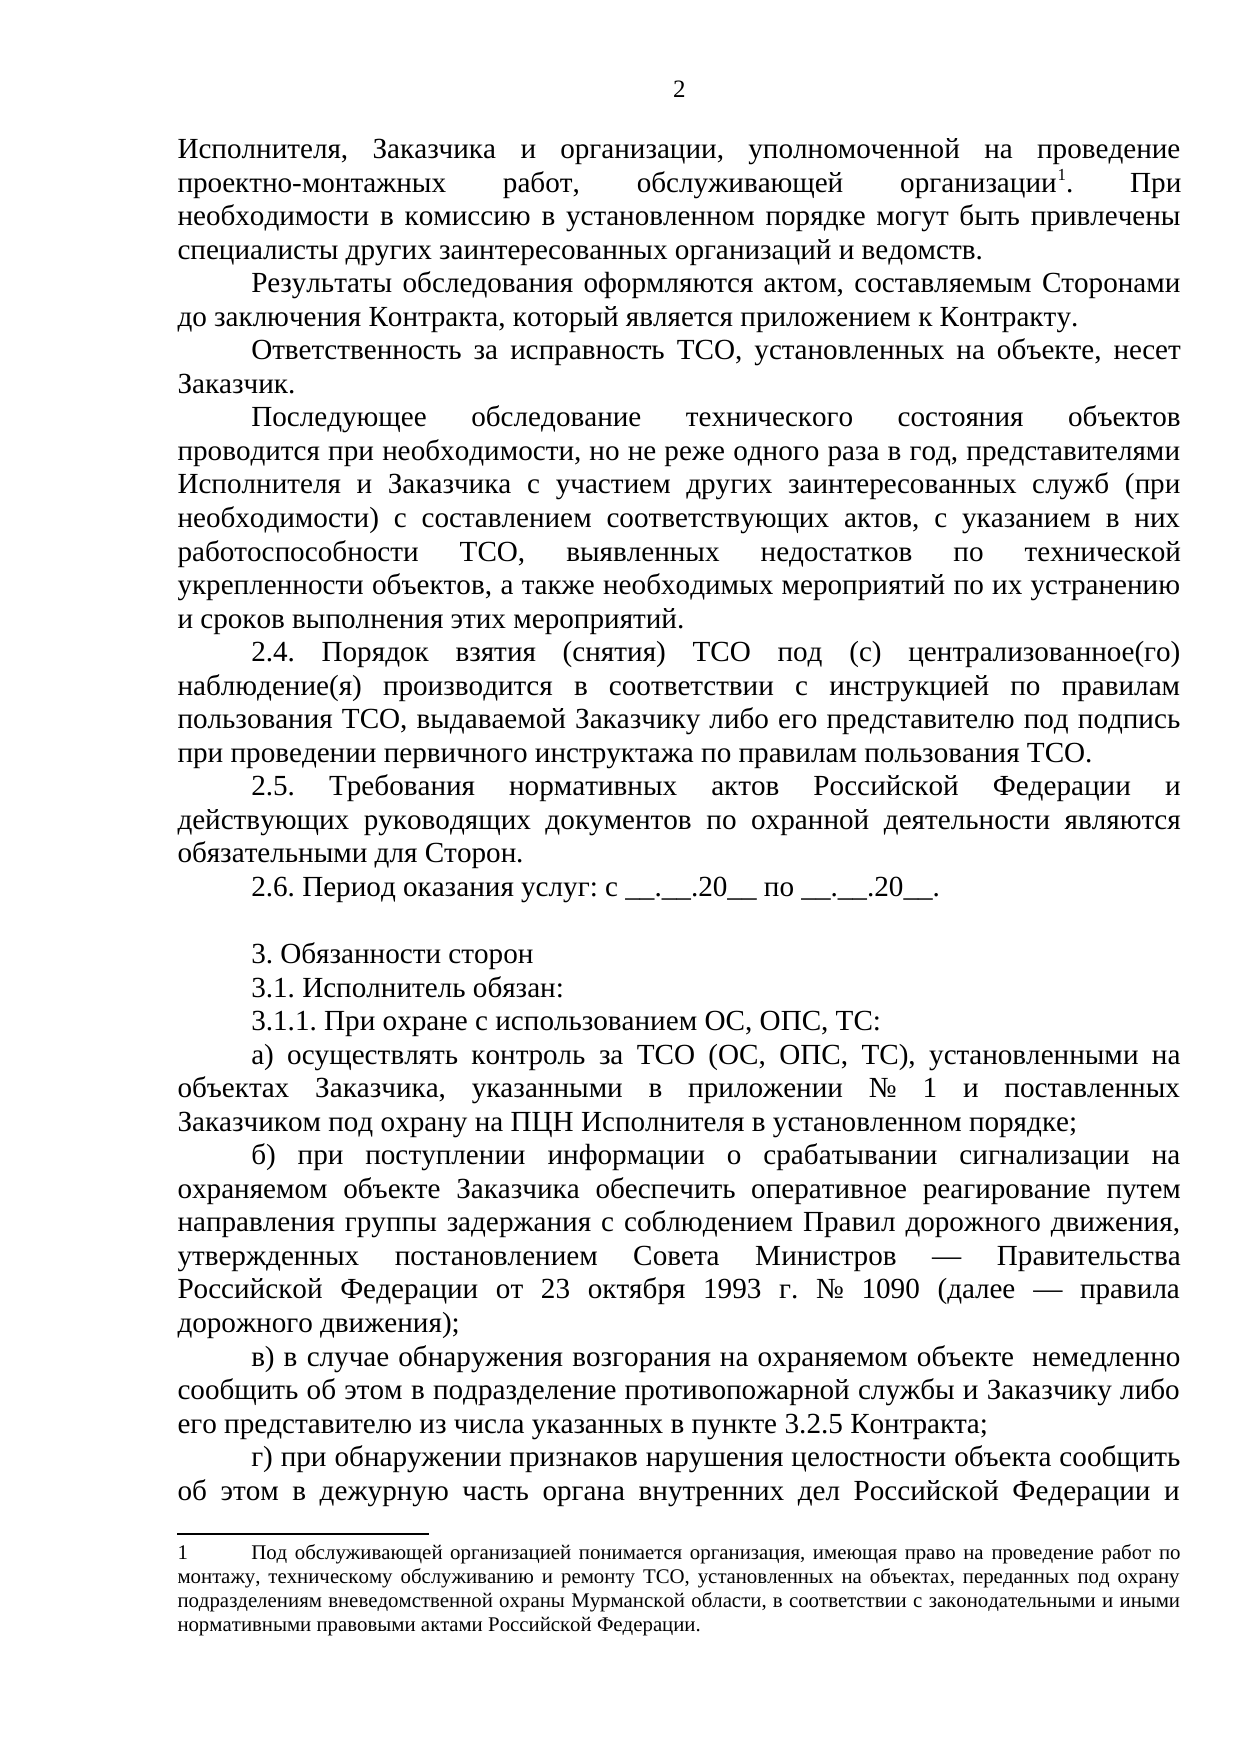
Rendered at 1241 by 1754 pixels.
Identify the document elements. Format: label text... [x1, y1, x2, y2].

text Результаты обследования оформляются актом, составляемым Сторонами до заключения Контракта, который является приложением к Контракту. [177, 265, 1181, 332]
text Последующее обследование технического состояния объектов проводится при необходимости, но не реже одного раза в год, представителями Исполнителя и Заказчика с участием других заинтересованных служб (при необходимости) с составлением соответствующих актов, с указанием в них работоспособности ТСО, выявленных недостатков по технической укрепленности объектов, а также необходимых мероприятий по их устранению и сроков выполнения этих мероприятий. [177, 399, 1181, 634]
text в) в случае обнаружения возгорания на охраняемом объекте немедленно сообщить об этом в подразделение противопожарной службы и Заказчику либо его представителю из числа указанных в пункте 3.2.5 Контракта; [177, 1339, 1181, 1439]
text 2.5. Требования нормативных актов Российской Федерации и действующих руководящих документов по охранной деятельности являются обязательными для Сторон. [177, 768, 1181, 869]
text Под обслуживающей организацией понимается организация, имеющая право на проведение работ по монтажу, техническому обслуживанию и ремонту ТСО, установленных на объектах, переданных под охрану подразделениям вневедомственной охраны Мурманской области, в соответствии с законодательными и иными нормативными правовыми актами Российской Федерации. [177, 1539, 1181, 1636]
text Ответственность за исправность ТСО, установленных на объекте, несет Заказчик. [177, 332, 1181, 399]
text г) при обнаружении признаков нарушения целостности объекта сообщить об этом в дежурную часть органа внутренних дел Российской Федерации и [177, 1439, 1181, 1506]
text а) осуществлять контроль за ТСО (ОС, ОПС, ТС), установленными на объектах Заказчика, указанными в приложении № 1 и поставленных Заказчиком под охрану на ПЦН Исполнителя в установленном порядке; [177, 1037, 1181, 1137]
text Исполнителя, Заказчика и организации, уполномоченной на проведение проектно-монтажных работ, обслуживающей организации. При необходимости в комиссию в установленном порядке могут быть привлечены специалисты других заинтересованных организаций и ведомств. [177, 131, 1181, 265]
text 2.4. Порядок взятия (снятия) ТСО под (с) централизованное(го) наблюдение(я) производится в соответствии с инструкцией по правилам пользования ТСО, выдаваемой Заказчику либо его представителю под подпись при проведении первичного инструктажа по правилам пользования ТСО. [177, 634, 1181, 768]
text 3.1. Исполнитель обязан: [177, 970, 1181, 1003]
text 3.1.1. При охране с использованием ОС, ОПС, ТС: [177, 1003, 1181, 1037]
text 3. Обязанности сторон [177, 936, 1181, 970]
text б) при поступлении информации о срабатывании сигнализации на охраняемом объекте Заказчика обеспечить оперативное реагирование путем направления группы задержания с соблюдением Правил дорожного движения, утвержденных постановлением Совета Министров — Правительства Российской Федерации от 23 октября 1993 г. № 1090 (далее — правила дорожного движения); [177, 1137, 1181, 1339]
text 2.6. Период оказания услуг: с __.__.20__ по __.__.20__. [177, 869, 1181, 903]
